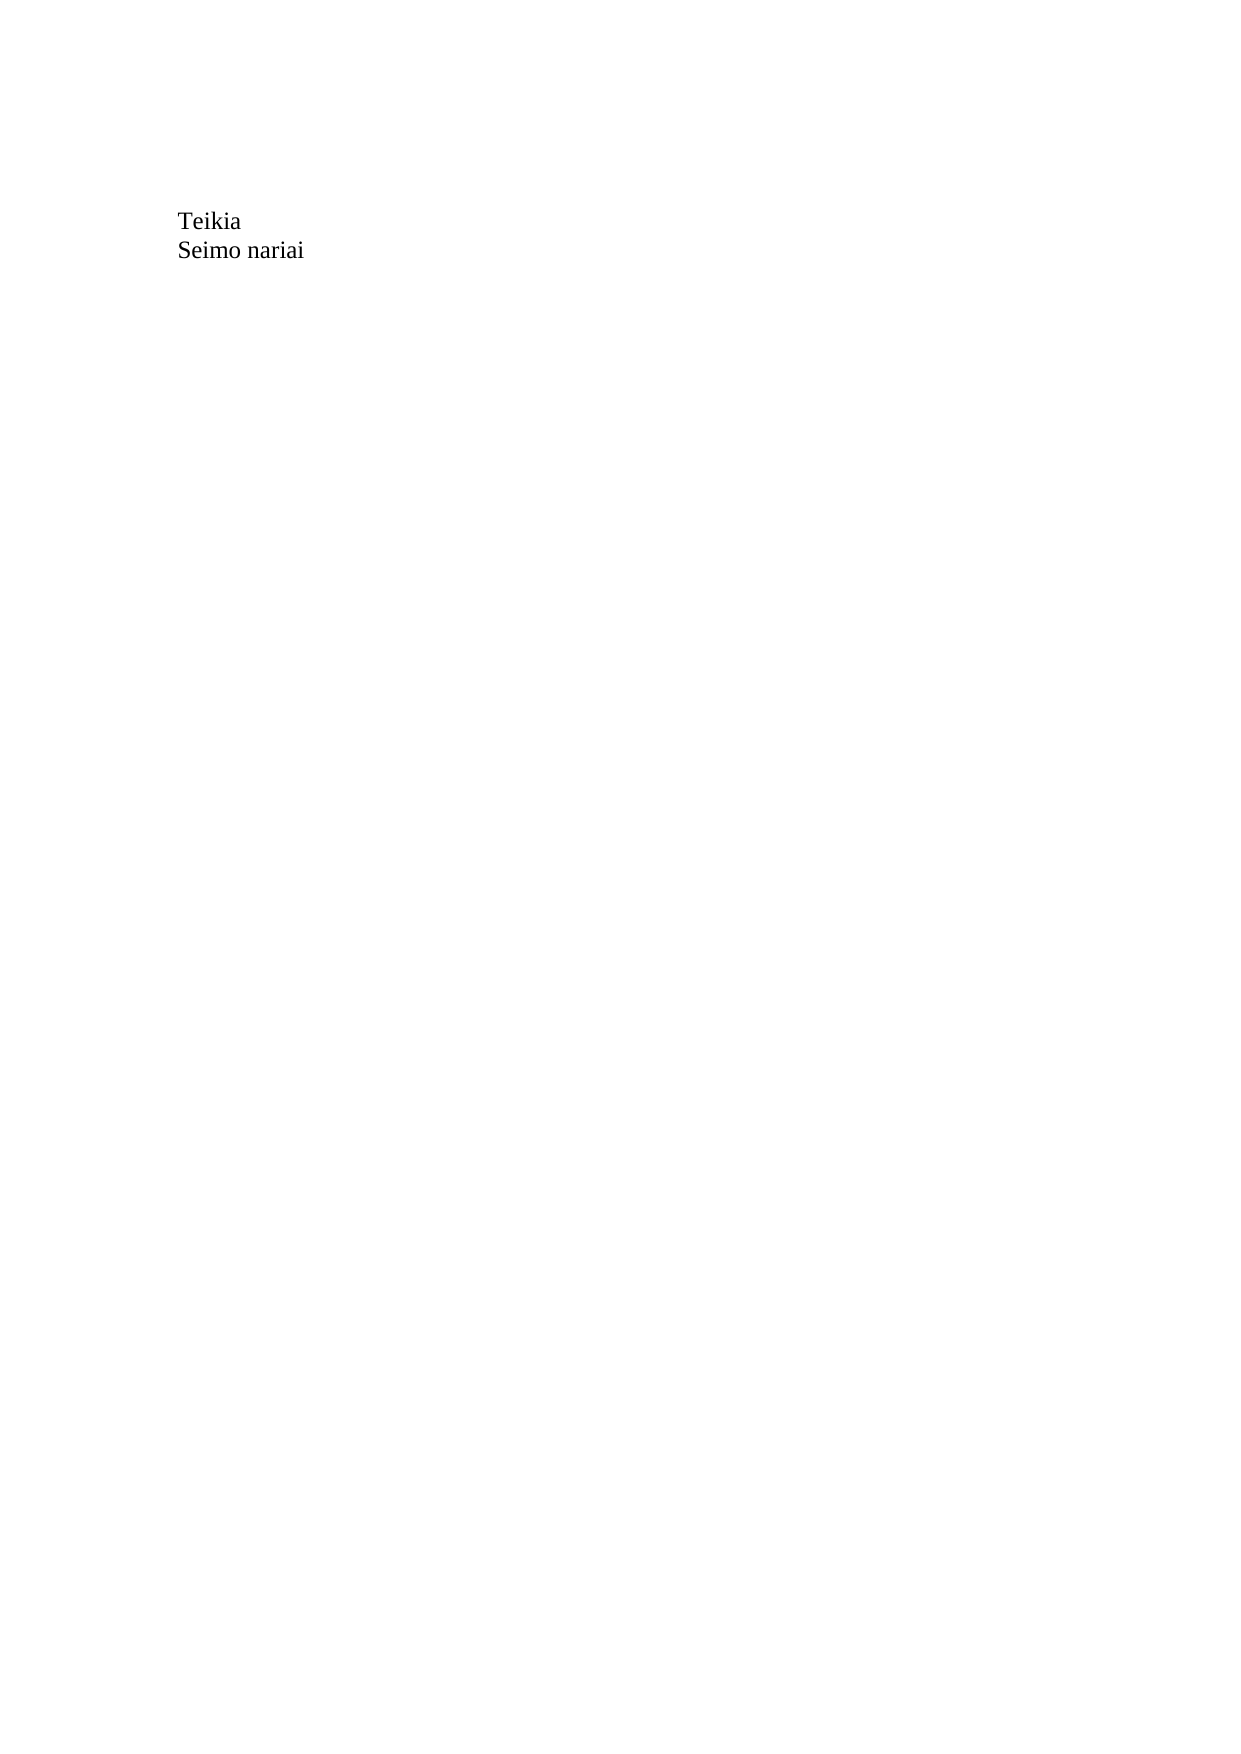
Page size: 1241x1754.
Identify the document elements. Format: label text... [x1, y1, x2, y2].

text Seimo nariai [177, 235, 1181, 263]
text Teikia [177, 206, 1181, 235]
